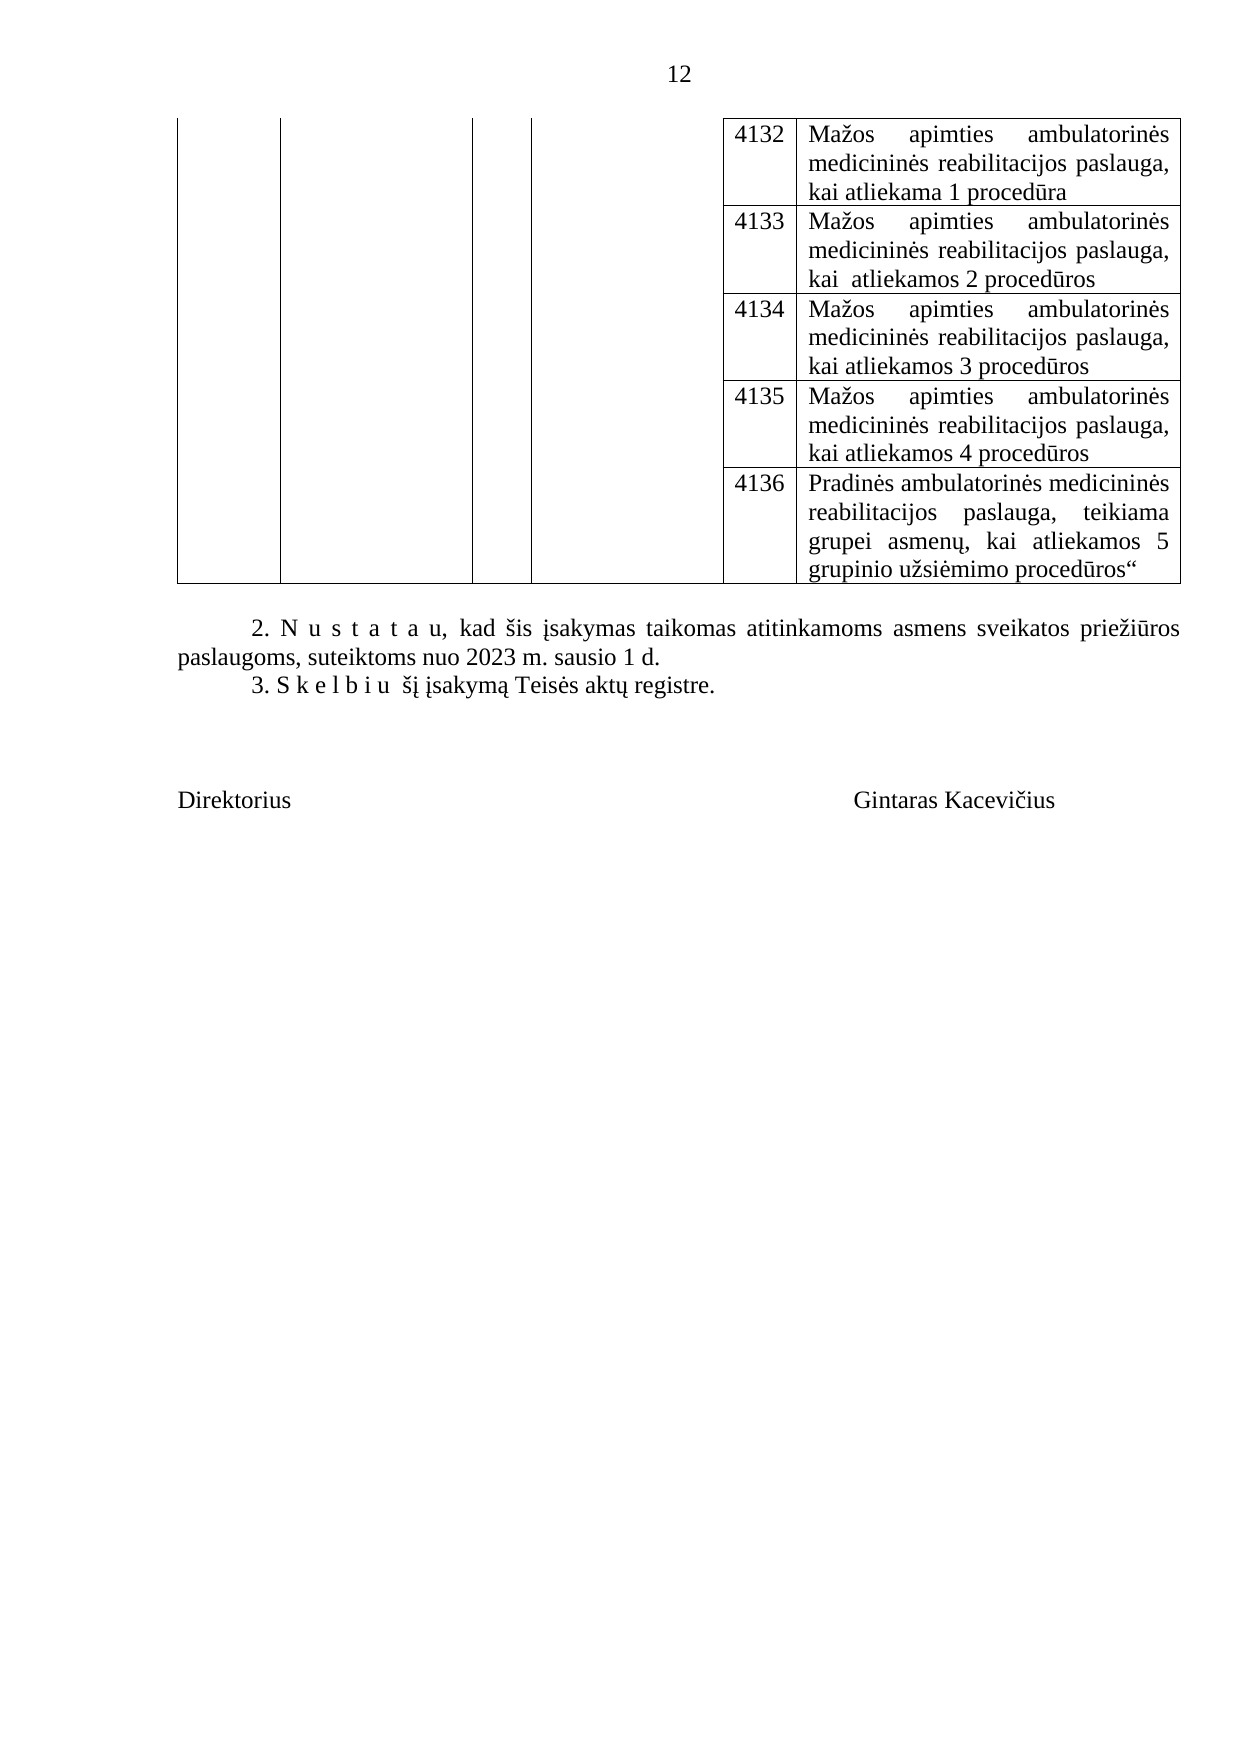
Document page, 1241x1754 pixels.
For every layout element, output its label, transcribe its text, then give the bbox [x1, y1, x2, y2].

table_cell [532, 380, 723, 467]
text Direktorius Gintaras Kacevičius [177, 786, 1181, 814]
text 3. S k e l b i u šį įsakymą Teisės aktų registre. [177, 671, 1181, 699]
table_cell [532, 293, 723, 380]
table_cell Mažos apimties ambulatorinės medicininės reabilitacijos paslauga, kai atliekamos 3 procedūros [797, 294, 1180, 380]
table_cell [532, 205, 723, 293]
table_cell Mažos apimties ambulatorinės medicininės reabilitacijos paslauga, kai atliekamos 4 procedūros [797, 381, 1180, 467]
table_cell Mažos apimties ambulatorinės medicininės reabilitacijos paslauga, kai atliekama 1 procedūra [797, 119, 1180, 205]
table_cell 4134 [724, 294, 796, 380]
table_cell 4136 [724, 468, 796, 583]
table_cell [178, 467, 280, 583]
table_cell [473, 380, 531, 467]
table_cell [281, 293, 472, 380]
table_cell [178, 205, 280, 293]
table_cell [178, 118, 280, 205]
table_cell [281, 380, 472, 467]
table_cell [178, 293, 280, 380]
table_cell Pradinės ambulatorinės medicininės reabilitacijos paslauga, teikiama grupei asmenų, kai atliekamos 5 grupinio užsiėmimo procedūros“ [797, 468, 1180, 583]
table_cell 4135 [724, 381, 796, 467]
table_cell [178, 380, 280, 467]
table_cell Mažos apimties ambulatorinės medicininės reabilitacijos paslauga, kai atliekamos 2 procedūros [797, 206, 1180, 293]
table_cell [473, 205, 531, 293]
table_cell [281, 205, 472, 293]
table_cell [532, 118, 723, 205]
table_cell 4132 [724, 119, 796, 205]
table_cell [473, 467, 531, 583]
table_cell [281, 467, 472, 583]
table_cell [473, 118, 531, 205]
table_cell [473, 293, 531, 380]
text 2. N u s t a t a u, kad šis įsakymas taikomas atitinkamoms asmens sveikatos priežiūros paslaugoms, suteiktoms nuo 2023 m. sausio 1 d. [177, 613, 1181, 671]
table_cell [532, 467, 723, 583]
table_cell [281, 118, 472, 205]
table_cell 4133 [724, 206, 796, 293]
